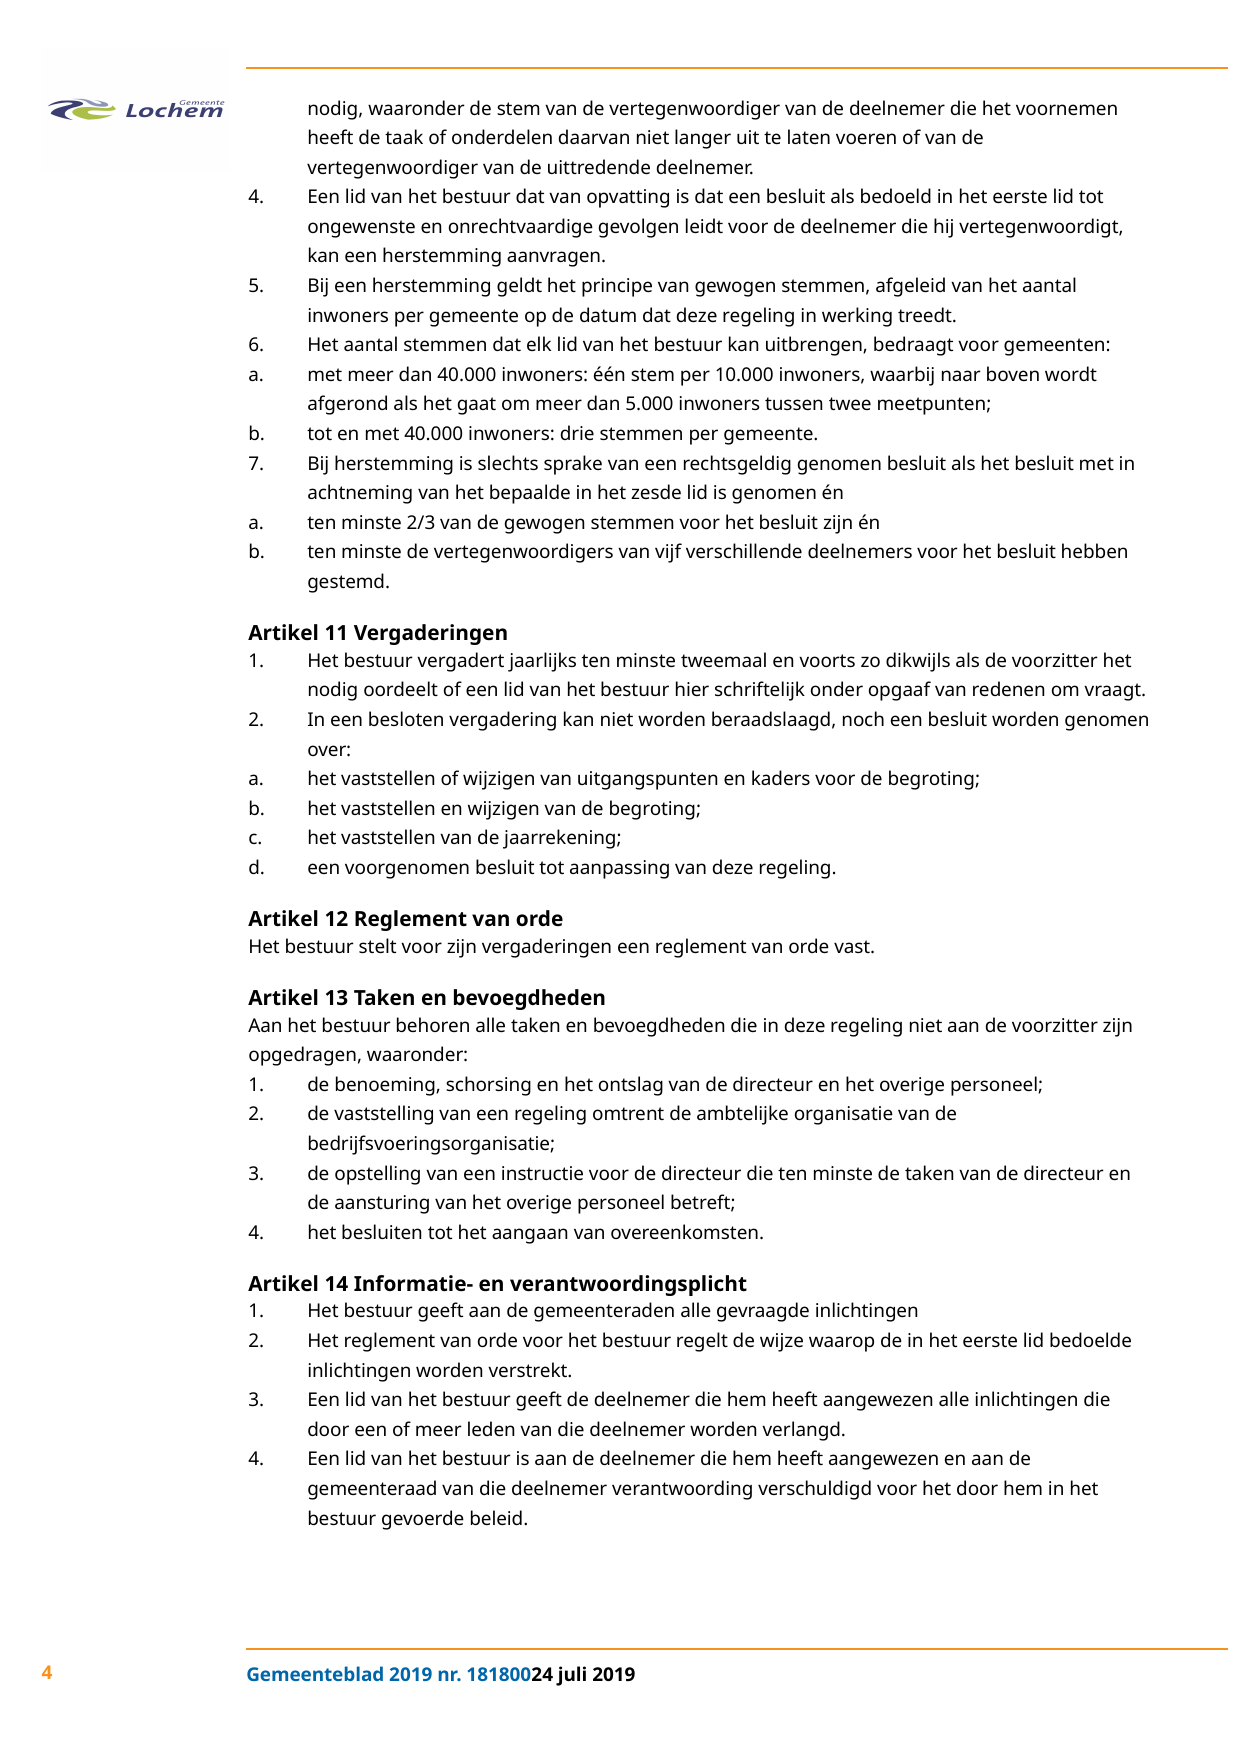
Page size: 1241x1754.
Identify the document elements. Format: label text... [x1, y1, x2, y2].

list de vaststelling van een regeling omtrent de ambtelijke organisatie van de bedrijfsvoeringsorganisatie; [248, 1101, 1152, 1156]
list met meer dan 40.000 inwoners: één stem per 10.000 inwoners, waarbij naar boven wordt afgerond als het gaat om meer dan 5.000 inwoners tussen twee meetpunten; [248, 361, 1152, 416]
list de benoeming, schorsing en het ontslag van de directeur en het overige personeel; [248, 1071, 1152, 1097]
text Artikel 11 Vergaderingen [248, 618, 1152, 647]
list het besluiten tot het aangaan van overeenkomsten. [248, 1219, 1152, 1244]
text Het bestuur stelt voor zijn vergaderingen een reglement van orde vast. [248, 933, 1152, 959]
list Bij een herstemming geldt het principe van gewogen stemmen, afgeleid van het aantal inwoners per gemeente op de datum dat deze regeling in werking treedt. [248, 272, 1152, 328]
text Artikel 13 Taken en bevoegdheden [248, 983, 1152, 1012]
list Een lid van het bestuur geeft de deelnemer die hem heeft aangewezen alle inlichtingen die door een of meer leden van die deelnemer worden verlangd. [248, 1386, 1152, 1442]
list het vaststellen van de jaarrekening; [248, 824, 1152, 850]
list ten minste de vertegenwoordigers van vijf verschillende deelnemers voor het besluit hebben gestemd. [248, 538, 1152, 594]
text Artikel 12 Reglement van orde [248, 904, 1152, 933]
list het vaststellen en wijzigen van de begroting; [248, 795, 1152, 821]
picture [41, 47, 231, 172]
list Het bestuur geeft aan de gemeenteraden alle gevraagde inlichtingen [248, 1298, 1152, 1323]
list een voorgenomen besluit tot aanpassing van deze regeling. [248, 854, 1152, 880]
list Een lid van het bestuur is aan de deelnemer die hem heeft aangewezen en aan de gemeenteraad van die deelnemer verantwoording verschuldigd voor het door hem in het bestuur gevoerde beleid. [248, 1446, 1152, 1531]
list Het aantal stemmen dat elk lid van het bestuur kan uitbrengen, bedraagt voor gemeenten: [248, 331, 1152, 357]
list het vaststellen of wijzigen van uitgangspunten en kaders voor de begroting; [248, 765, 1152, 791]
list ten minste 2/3 van de gewogen stemmen voor het besluit zijn én [248, 509, 1152, 535]
text Aan het bestuur behoren alle taken en bevoegdheden die in deze regeling niet aan de voorzitter zijn opgedragen, waaronder: [248, 1012, 1152, 1067]
list Een lid van het bestuur dat van opvatting is dat een besluit als bedoeld in het eerste lid tot ongewenste en onrechtvaardige gevolgen leidt voor de deelnemer die hij vertegenwoordigt, kan een herstemming aanvragen. [248, 183, 1152, 268]
list de opstelling van een instructie voor de directeur die ten minste de taken van de directeur en de aansturing van het overige personeel betreft; [248, 1160, 1152, 1215]
list In een besloten vergadering kan niet worden beraadslaagd, noch een besluit worden genomen over: [248, 706, 1152, 761]
list Het bestuur vergadert jaarlijks ten minste tweemaal en voorts zo dikwijls als de voorzitter het nodig oordeelt of een lid van het bestuur hier schriftelijk onder opgaaf van redenen om vraagt. [248, 647, 1152, 702]
list Bij herstemming is slechts sprake van een rechtsgeldig genomen besluit als het besluit met in achtneming van het bepaalde in het zesde lid is genomen én [248, 450, 1152, 505]
list Het reglement van orde voor het bestuur regelt de wijze waarop de in het eerste lid bedoelde inlichtingen worden verstrekt. [248, 1327, 1152, 1383]
text Artikel 14 Informatie- en verantwoordingsplicht [248, 1269, 1152, 1298]
list nodig, waaronder de stem van de vertegenwoordiger van de deelnemer die het voornemen heeft de taak of onderdelen daarvan niet langer uit te laten voeren of van de vertegenwoordiger van de uittredende deelnemer. [248, 95, 1152, 180]
list tot en met 40.000 inwoners: drie stemmen per gemeente. [248, 420, 1152, 446]
